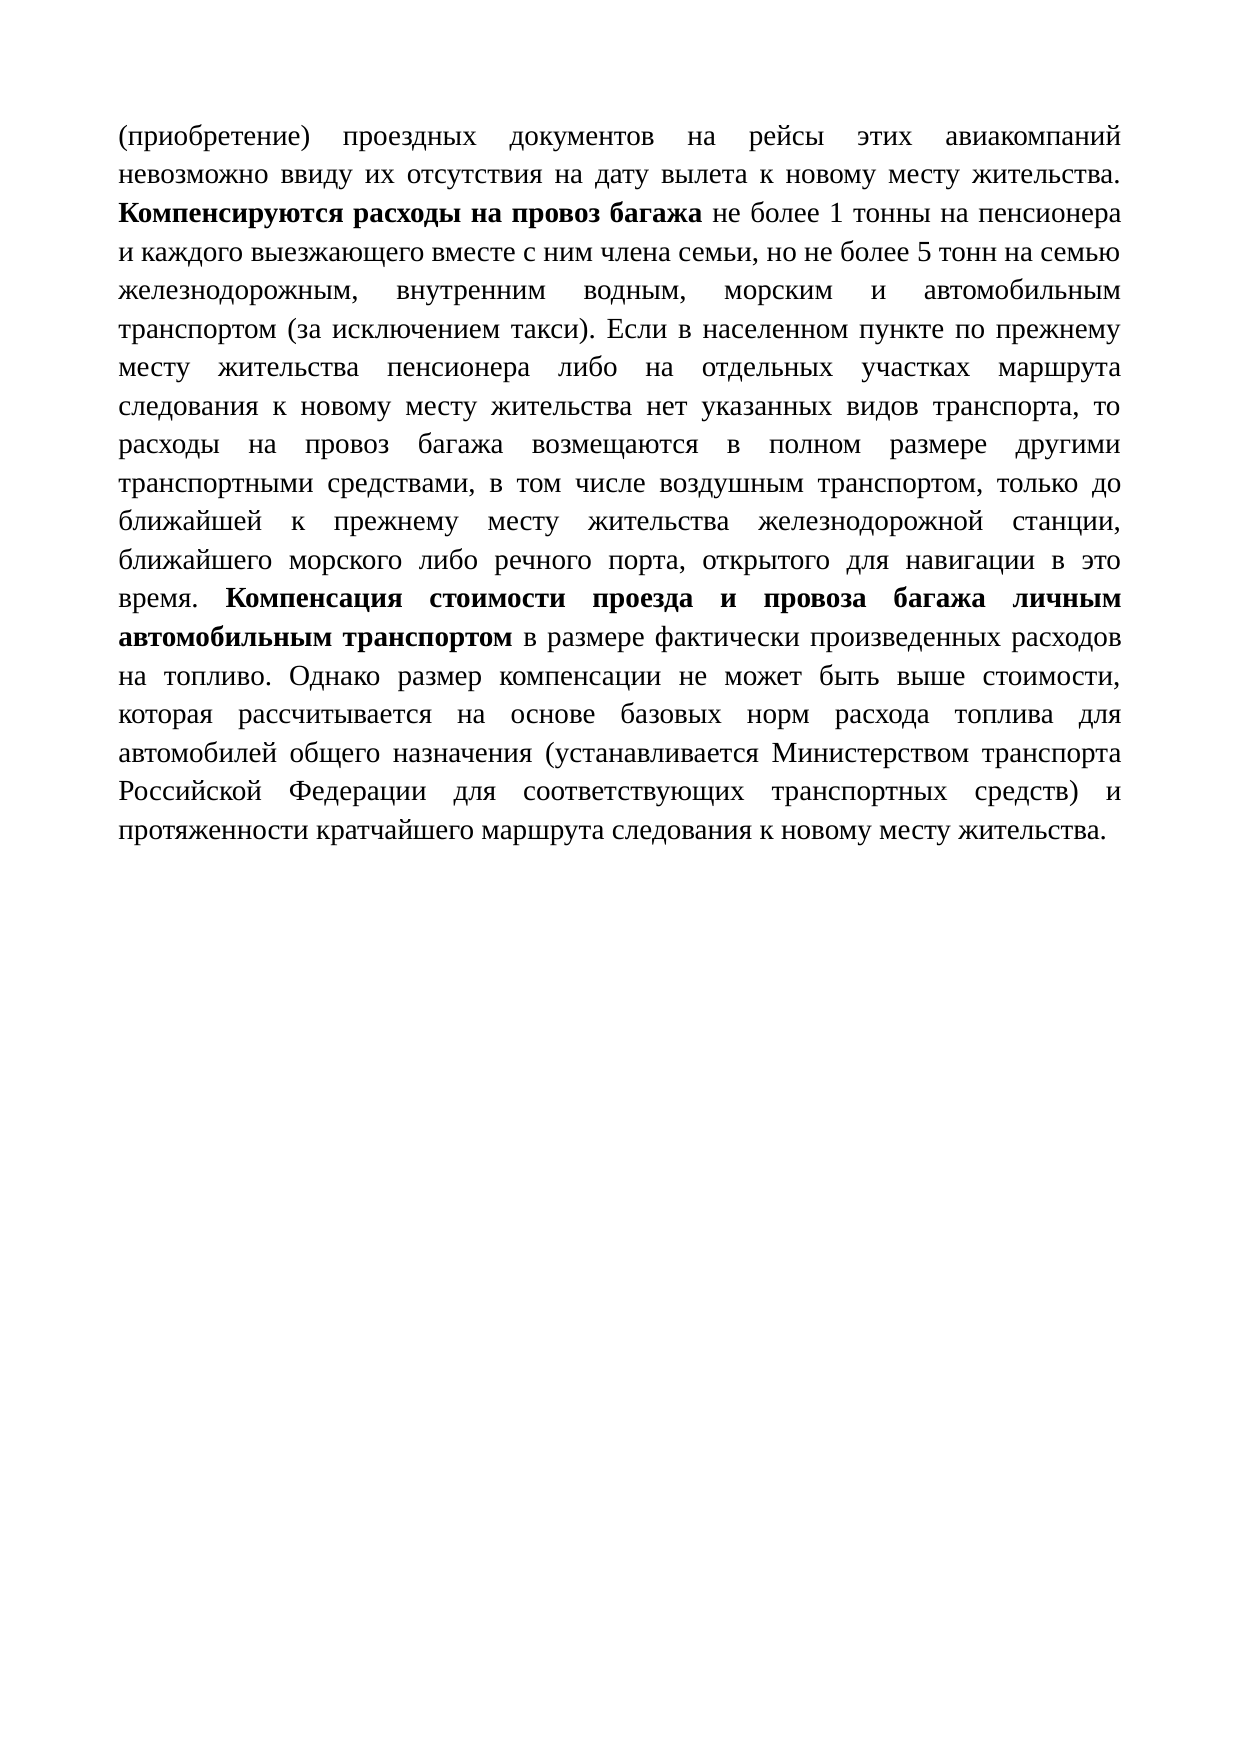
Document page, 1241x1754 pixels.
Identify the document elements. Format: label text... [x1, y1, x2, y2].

text (приобретение) проездных документов на рейсы этих авиакомпаний невозможно ввиду их отсутствия на дату вылета к новому месту жительства. Компенсируются расходы на провоз багажа не более 1 тонны на пенсионера и каждого выезжающего вместе с ним члена семьи, но не более 5 тонн на семью железнодорожным, внутренним водным, морским и автомобильным транспортом (за исключением такси). Если в населенном пункте по прежнему месту жительства пенсионера либо на отдельных участках маршрута следования к новому месту жительства нет указанных видов транспорта, то расходы на провоз багажа возмещаются в полном размере другими транспортными средствами, в том числе воздушным транспортом, только до ближайшей к прежнему месту жительства железнодорожной станции, ближайшего морского либо речного порта, открытого для навигации в это время. Компенсация стоимости проезда и провоза багажа личным автомобильным транспортом в размере фактически произведенных расходов на топливо. Однако размер компенсации не может быть выше стоимости, которая рассчитывается на основе базовых норм расхода топлива для автомобилей общего назначения (устанавливается Министерством транспорта Российской Федерации для соответствующих транспортных средств) и протяженности кратчайшего маршрута следования к новому месту жительства. [118, 118, 1122, 845]
